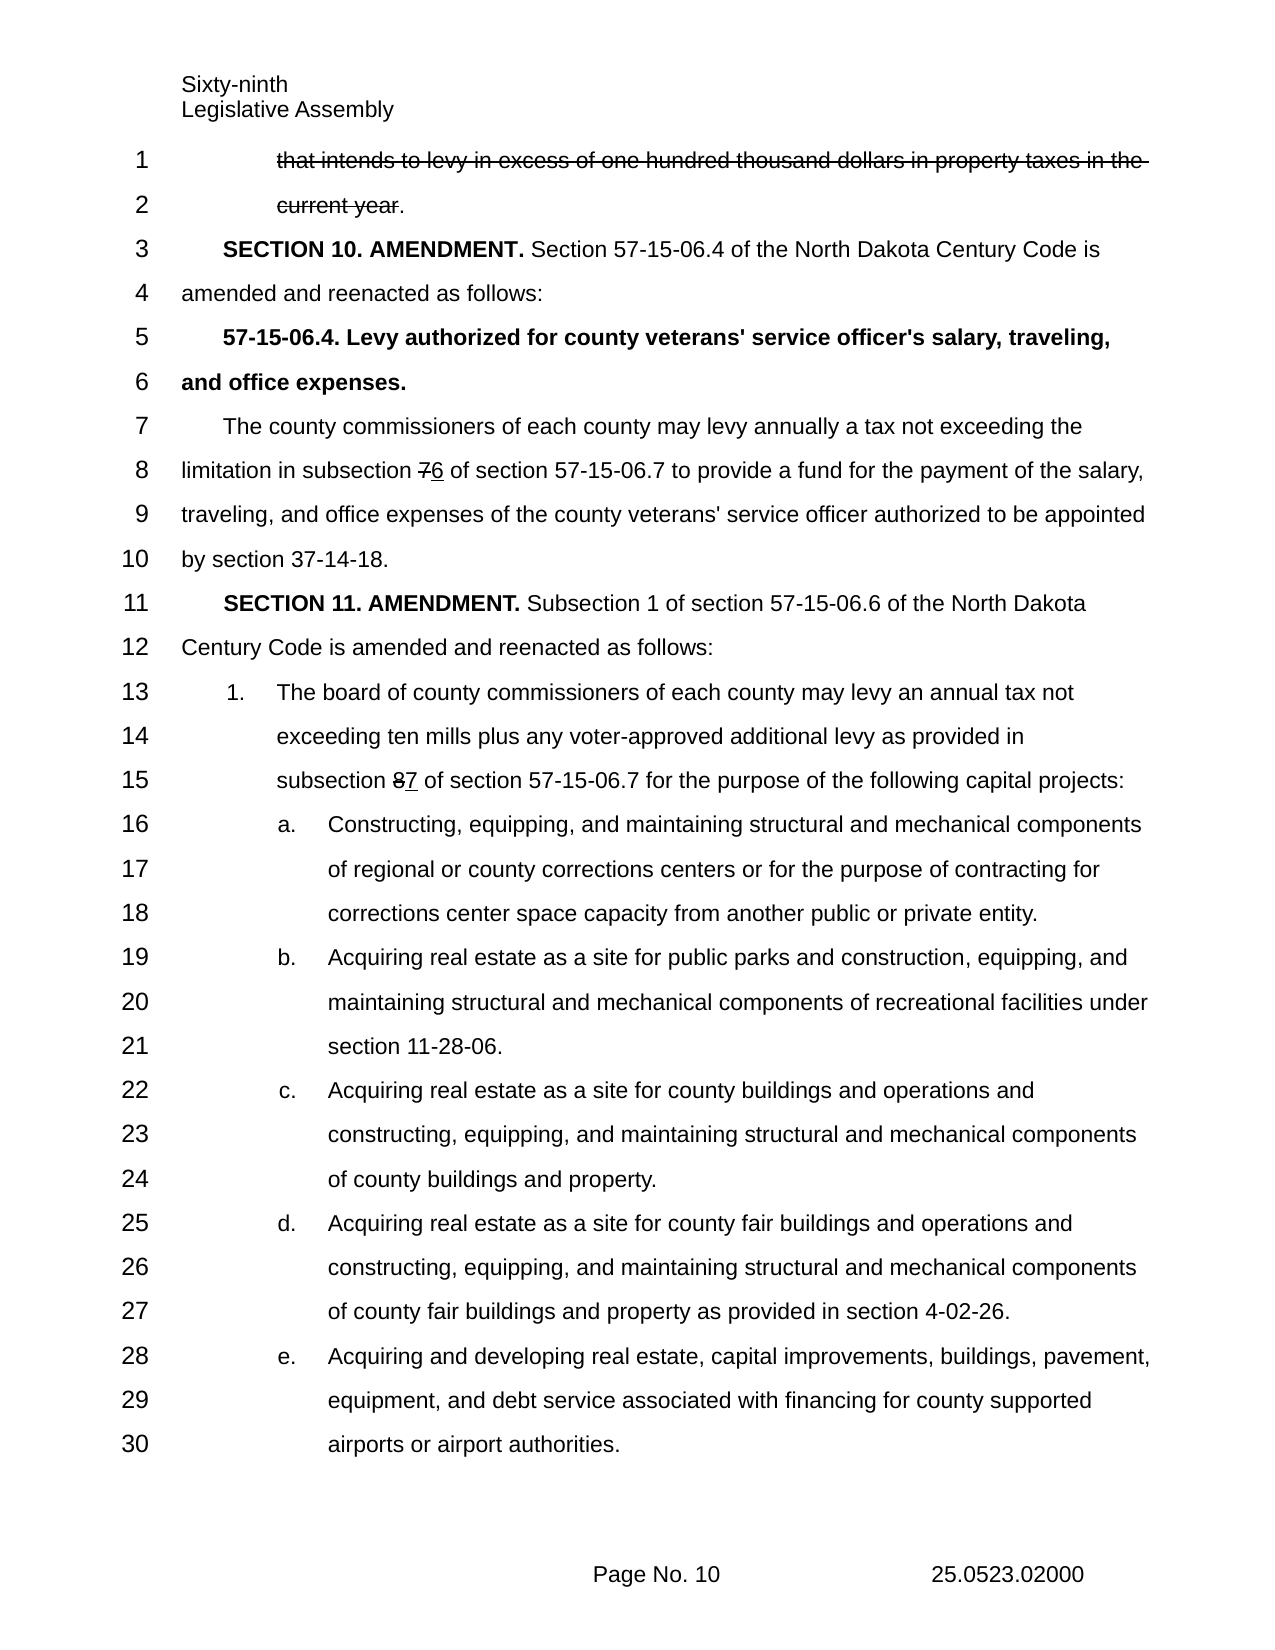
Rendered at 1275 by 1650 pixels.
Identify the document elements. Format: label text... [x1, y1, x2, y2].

text SECTION 11. AMENDMENT. Subsection 1 of section 57‑15‑06.6 of the North Dakota Century Code is amended and reenacted as follows: [181, 576, 1154, 664]
text that intends to levy in excess of one hundred thousand dollars in property taxes in the current year. [181, 133, 1154, 222]
text SECTION 10. AMENDMENT. Section 57‑15‑06.4 of the North Dakota Century Code is amended and reenacted as follows: [181, 222, 1154, 310]
text e. Acquiring and developing real estate, capital improvements, buildings, pavement, equipment, and debt service associated with financing for county supported airports or airport authorities. [181, 1329, 1154, 1461]
text b. Acquiring real estate as a site for public parks and construction, equipping, and maintaining structural and mechanical components of recreational facilities under section 11‑28‑06. [181, 930, 1154, 1063]
text a. Constructing, equipping, and maintaining structural and mechanical components of regional or county corrections centers or for the purpose of contracting for corrections center space capacity from another public or private entity. [181, 797, 1154, 930]
text d. Acquiring real estate as a site for county fair buildings and operations and constructing, equipping, and maintaining structural and mechanical components of county fair buildings and property as provided in section 4‑02‑26. [181, 1196, 1154, 1329]
text 1. The board of county commissioners of each county may levy an annual tax not exceeding ten mills plus any voter‑approved additional levy as provided in subsection 87 of section 57‑15‑06.7 for the purpose of the following capital projects: [181, 664, 1154, 797]
text c. Acquiring real estate as a site for county buildings and operations and constructing, equipping, and maintaining structural and mechanical components of county buildings and property. [181, 1063, 1154, 1196]
subtitle 57‑15‑06.4. Levy authorized for county veterans' service officer's salary, traveling, and office expenses. [181, 310, 1154, 399]
text The county commissioners of each county may levy annually a tax not exceeding the limitation in subsection 76 of section 57‑15‑06.7 to provide a fund for the payment of the salary, traveling, and office expenses of the county veterans' service officer authorized to be appointed by section 37‑14‑18. [181, 399, 1154, 576]
